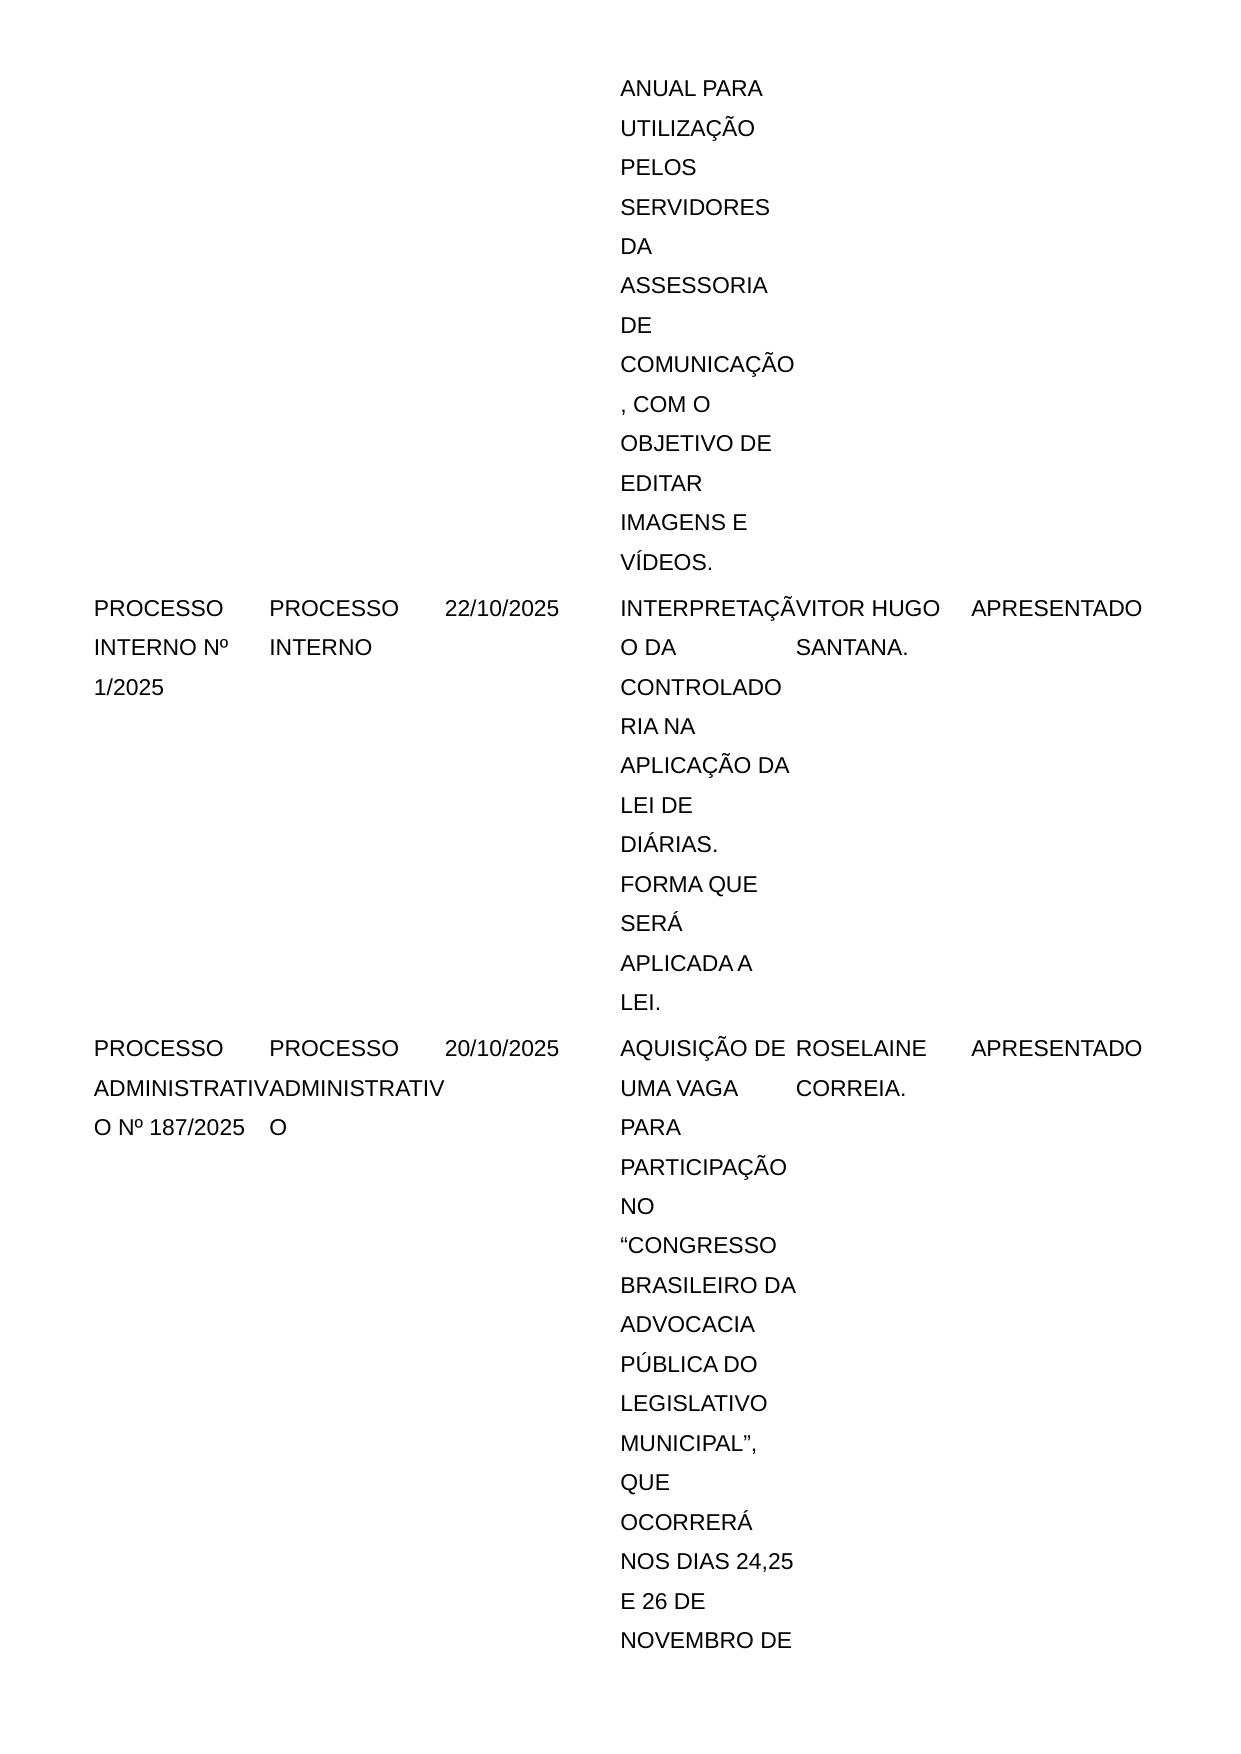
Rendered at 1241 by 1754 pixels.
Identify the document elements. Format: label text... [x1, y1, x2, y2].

table_cell [269, 75, 444, 594]
table_cell PROCESSO INTERNO Nº 1/2025 [94, 595, 269, 1035]
table_cell APRESENTADO [971, 1035, 1146, 1653]
table_cell PROCESSO ADMINISTRATIVO Nº 187/2025 [94, 1035, 269, 1653]
table_cell [445, 75, 620, 594]
table_cell [971, 75, 1146, 594]
table_cell ANUAL PARA UTILIZAÇÃO PELOS SERVIDORES DA ASSESSORIA DE COMUNICAÇÃO, COM O OBJETIVO DE EDITAR IMAGENS E VÍDEOS. [620, 75, 796, 594]
table_cell PROCESSO ADMINISTRATIVO [269, 1035, 444, 1653]
table_cell [94, 75, 269, 594]
table_cell PROCESSO INTERNO [269, 595, 444, 1035]
table_cell VITOR HUGO SANTANA. [796, 595, 971, 1035]
table_cell APRESENTADO [971, 595, 1146, 1035]
table_cell INTERPRETAÇÃO DA CONTROLADORIA NA APLICAÇÃO DA LEI DE DIÁRIAS. FORMA QUE SERÁ APLICADA A LEI. [620, 595, 796, 1035]
table_cell [796, 75, 971, 594]
table_cell 20/10/2025 [445, 1035, 620, 1653]
table_cell 22/10/2025 [445, 595, 620, 1035]
table_cell AQUISIÇÃO DE UMA VAGA PARA PARTICIPAÇÃO NO “CONGRESSO BRASILEIRO DA ADVOCACIA PÚBLICA DO LEGISLATIVO MUNICIPAL”, QUE OCORRERÁ NOS DIAS 24,25 E 26 DE NOVEMBRO DE [620, 1035, 796, 1653]
table_cell ROSELAINE CORREIA. [796, 1035, 971, 1653]
